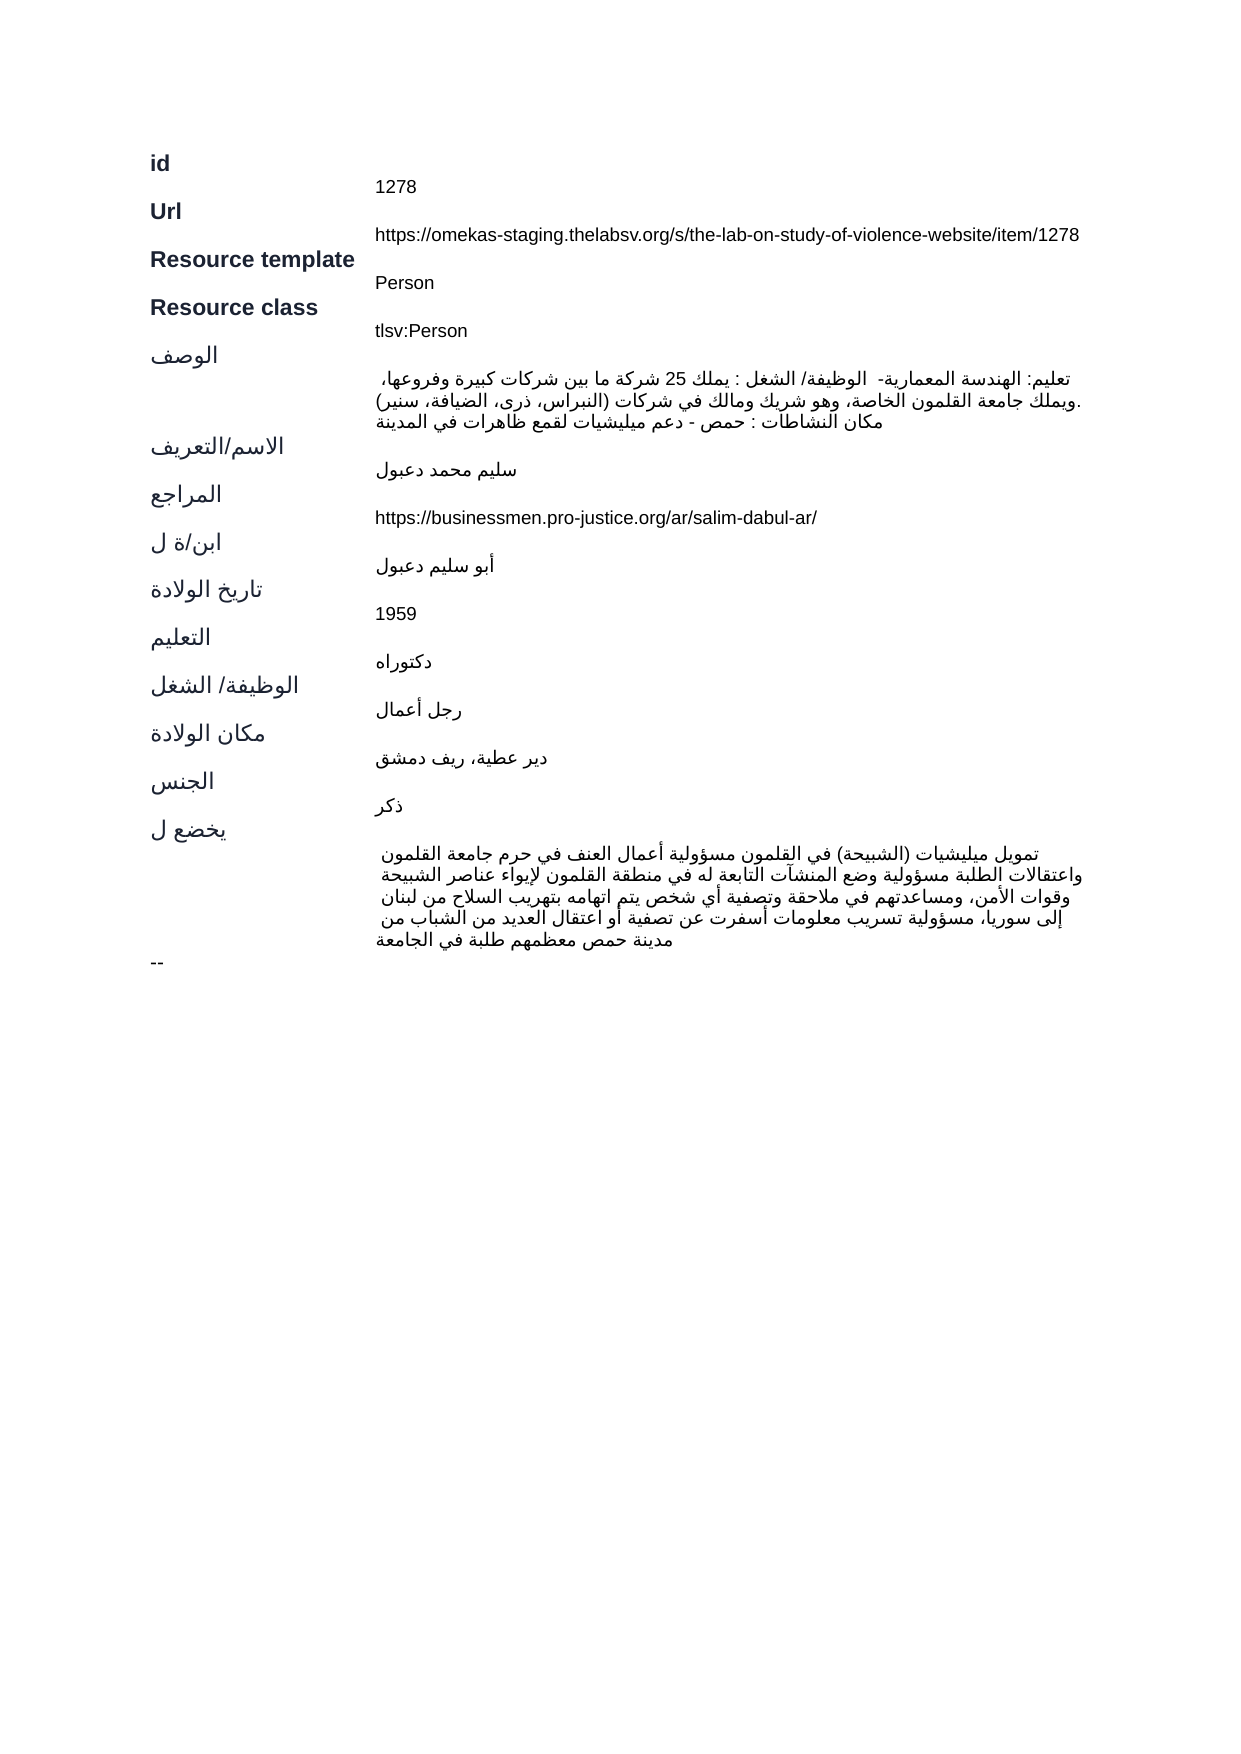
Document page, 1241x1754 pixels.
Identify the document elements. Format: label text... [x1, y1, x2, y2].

text id [150, 150, 1090, 176]
text تاريخ الولادة [150, 576, 1090, 603]
text Resource class [150, 294, 1090, 320]
text 1959 [375, 603, 1090, 624]
text Url [150, 198, 1090, 224]
text مكان الولادة [150, 720, 1090, 747]
text سليم محمد دعبول [375, 459, 1090, 481]
text التعليم [150, 624, 1090, 651]
text تمويل ميليشيات (الشبيحة) في القلمون مسؤولية أعمال العنف في حرم جامعة القلمون واعتقالات الطلبة مسؤولية وضع المنشآت التابعة له في منطقة القلمون لإيواء عناصر الشبيحة وقوات الأمن، ومساعدتهم في ملاحقة وتصفية أي شخص يتم اتهامه بتهريب السلاح من لبنان إلى سوريا، مسؤولية تسريب معلومات أسفرت عن تصفية أو اعتقال العديد من الشباب من مدينة حمص معظمهم طلبة في الجامعة [375, 842, 1090, 950]
text tlsv:Person [375, 320, 1090, 342]
text دير عطية، ريف دمشق [375, 747, 1090, 768]
text المراجع [150, 481, 1090, 507]
text مكان النشاطات : حمص - دعم ميليشيات لقمع ظاهرات في المدينة [375, 411, 1090, 433]
text الوصف [150, 342, 1090, 368]
text https://omekas-staging.thelabsv.org/s/the-lab-on-study-of-violence-website/item/1278 [375, 224, 1090, 246]
text دكتوراه [375, 651, 1090, 672]
text تعليم: الهندسة المعمارية- الوظيفة/ الشغل : يملك 25 شركة ما بين شركات كبيرة وفروعها، ويملك جامعة القلمون الخاصة، وهو شريك ومالك في شركات (النبراس، ذرى، الضيافة، سنير). [375, 368, 1090, 411]
text الوظيفة/ الشغل [150, 672, 1090, 699]
text 1278 [375, 176, 1090, 198]
text ابن/ة ل [150, 528, 1090, 555]
text الجنس [150, 768, 1090, 794]
text يخضع ل [150, 816, 1090, 842]
text أبو سليم دعبول [375, 555, 1090, 576]
text Resource template [150, 246, 1090, 272]
text الاسم/التعريف [150, 433, 1090, 459]
text رجل أعمال [375, 699, 1090, 720]
text https://businessmen.pro-justice.org/ar/salim-dabul-ar/ [375, 507, 1090, 528]
text Person [375, 272, 1090, 294]
text -- [150, 950, 1090, 974]
text ذكر [375, 794, 1090, 816]
